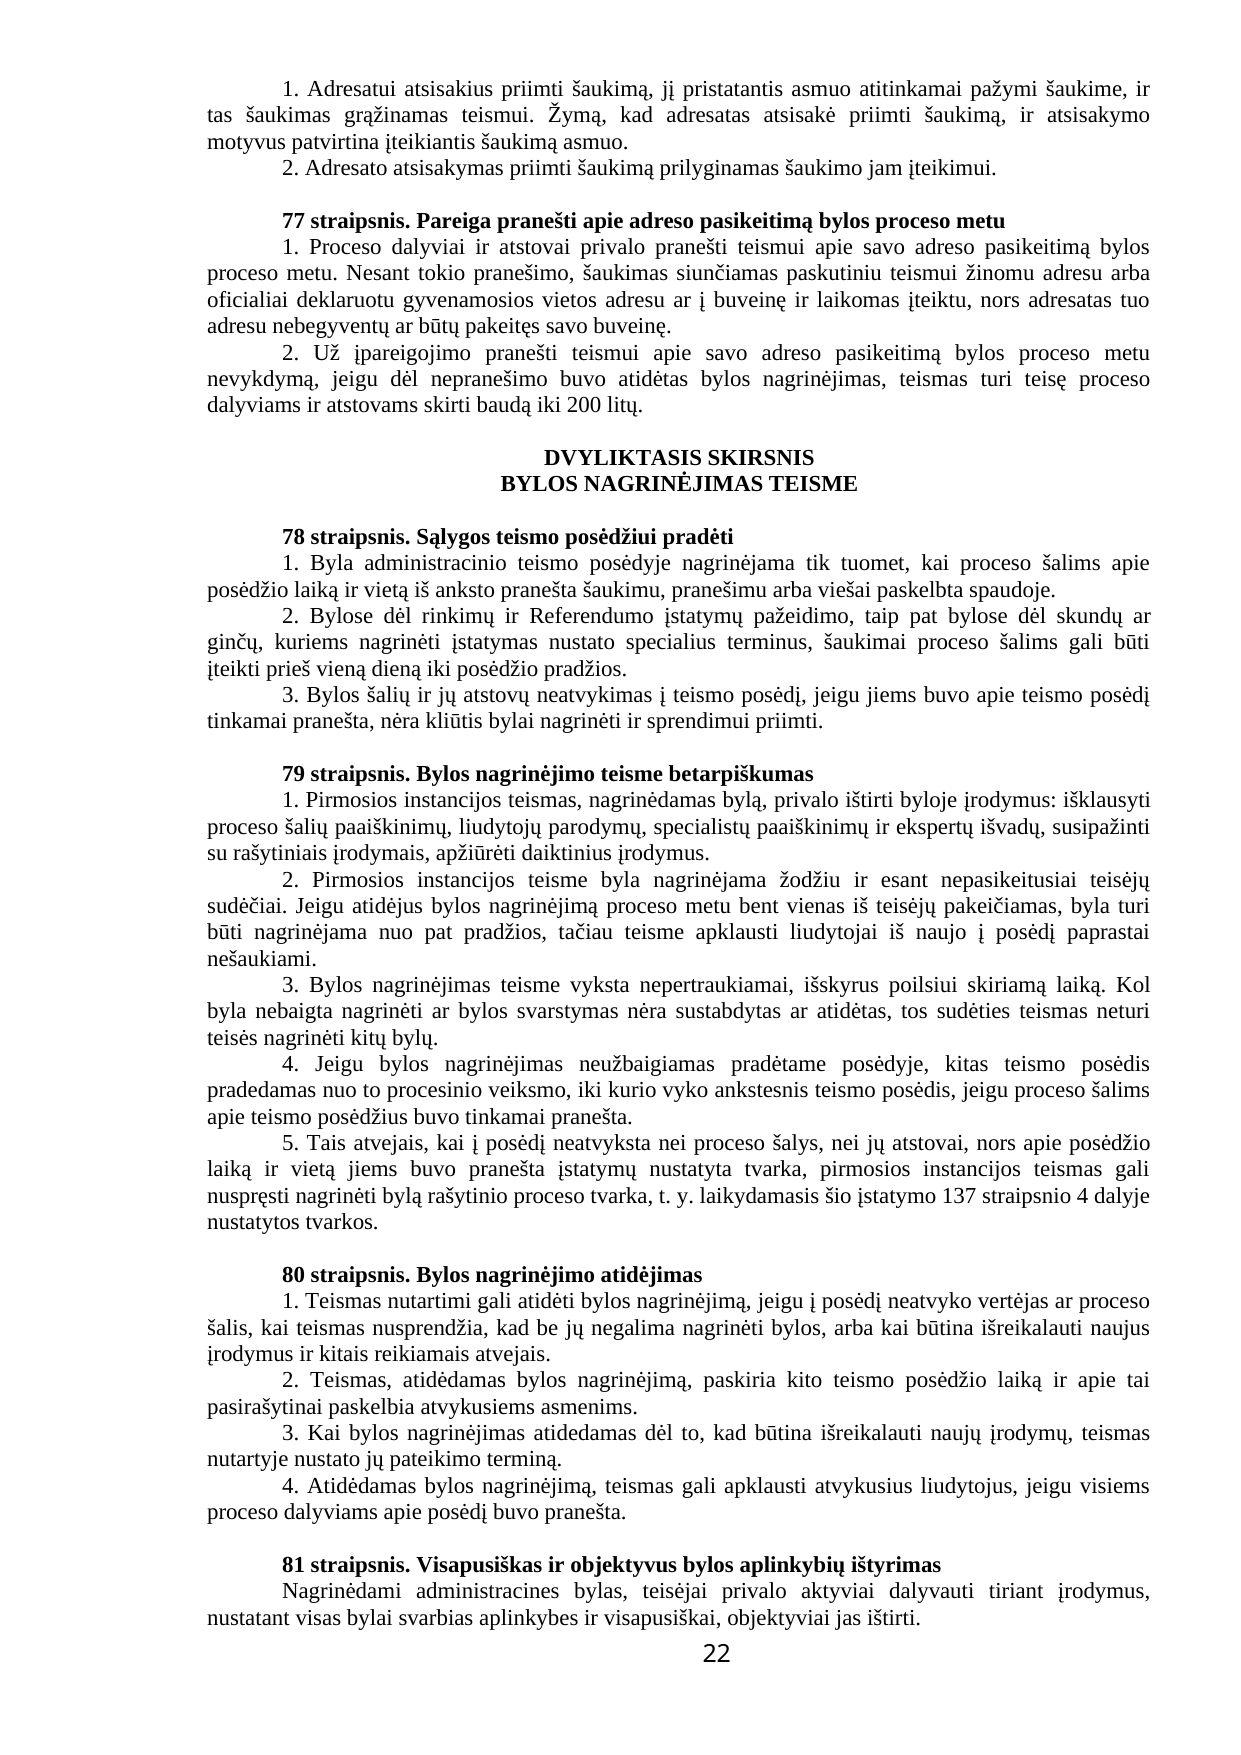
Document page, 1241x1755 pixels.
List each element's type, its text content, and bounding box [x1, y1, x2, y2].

text DVYLIKTASIS SKIRSNIS [207, 444, 1152, 470]
text 4. Atidėdamas bylos nagrinėjimą, teismas gali apklausti atvykusius liudytojus, jeigu visiems proceso dalyviams apie posėdį buvo pranešta. [207, 1472, 1152, 1524]
text 2. Pirmosios instancijos teisme byla nagrinėjama žodžiu ir esant nepasikeitusiai teisėjų sudėčiai. Jeigu atidėjus bylos nagrinėjimą proceso metu bent vienas iš teisėjų pakeičiamas, byla turi būti nagrinėjama nuo pat pradžios, tačiau teisme apklausti liudytojai iš naujo į posėdį paprastai nešaukiami. [207, 866, 1152, 971]
text 1. Teismas nutartimi gali atidėti bylos nagrinėjimą, jeigu į posėdį neatvyko vertėjas ar proceso šalis, kai teismas nusprendžia, kad be jų negalima nagrinėti bylos, arba kai būtina išreikalauti naujus įrodymus ir kitais reikiamais atvejais. [207, 1287, 1152, 1366]
text 81 straipsnis. Visapusiškas ir objektyvus bylos aplinkybių ištyrimas [207, 1551, 1152, 1577]
text 4. Jeigu bylos nagrinėjimas neužbaigiamas pradėtame posėdyje, kitas teismo posėdis pradedamas nuo to procesinio veiksmo, iki kurio vyko ankstesnis teismo posėdis, jeigu proceso šalims apie teismo posėdžius buvo tinkamai pranešta. [207, 1050, 1152, 1129]
text 3. Kai bylos nagrinėjimas atidedamas dėl to, kad būtina išreikalauti naujų įrodymų, teismas nutartyje nustato jų pateikimo terminą. [207, 1419, 1152, 1472]
text 1. Byla administracinio teismo posėdyje nagrinėjama tik tuomet, kai proceso šalims apie posėdžio laiką ir vietą iš anksto pranešta šaukimu, pranešimu arba viešai paskelbta spaudoje. [207, 549, 1152, 602]
text 2. Bylose dėl rinkimų ir Referendumo įstatymų pažeidimo, taip pat bylose dėl skundų ar ginčų, kuriems nagrinėti įstatymas nustato specialius terminus, šaukimai proceso šalims gali būti įteikti prieš vieną dieną iki posėdžio pradžios. [207, 602, 1152, 681]
text 3. Bylos nagrinėjimas teisme vyksta nepertraukiamai, išskyrus poilsiui skiriamą laiką. Kol byla nebaigta nagrinėti ar bylos svarstymas nėra sustabdytas ar atidėtas, tos sudėties teismas neturi teisės nagrinėti kitų bylų. [207, 971, 1152, 1050]
text Nagrinėdami administracines bylas, teisėjai privalo aktyviai dalyvauti tiriant įrodymus, nustatant visas bylai svarbias aplinkybes ir visapusiškai, objektyviai jas ištirti. [207, 1577, 1152, 1630]
text 78 straipsnis. Sąlygos teismo posėdžiui pradėti [207, 523, 1152, 549]
text 80 straipsnis. Bylos nagrinėjimo atidėjimas [207, 1261, 1152, 1287]
text BYLOS NAGRINĖJIMAS TEISME [207, 470, 1152, 497]
text 77 straipsnis. Pareiga pranešti apie adreso pasikeitimą bylos proceso metu [207, 207, 1152, 233]
text 5. Tais atvejais, kai į posėdį neatvyksta nei proceso šalys, nei jų atstovai, nors apie posėdžio laiką ir vietą jiems buvo pranešta įstatymų nustatyta tvarka, pirmosios instancijos teismas gali nuspręsti nagrinėti bylą rašytinio proceso tvarka, t. y. laikydamasis šio įstatymo 137 straipsnio 4 dalyje nustatytos tvarkos. [207, 1129, 1152, 1234]
text 1. Proceso dalyviai ir atstovai privalo pranešti teismui apie savo adreso pasikeitimą bylos proceso metu. Nesant tokio pranešimo, šaukimas siunčiamas paskutiniu teismui žinomu adresu arba oficialiai deklaruotu gyvenamosios vietos adresu ar į buveinę ir laikomas įteiktu, nors adresatas tuo adresu nebegyventų ar būtų pakeitęs savo buveinę. [207, 233, 1152, 338]
text 3. Bylos šalių ir jų atstovų neatvykimas į teismo posėdį, jeigu jiems buvo apie teismo posėdį tinkamai pranešta, nėra kliūtis bylai nagrinėti ir sprendimui priimti. [207, 681, 1152, 734]
text 79 straipsnis. Bylos nagrinėjimo teisme betarpiškumas [207, 760, 1152, 787]
text 2. Adresato atsisakymas priimti šaukimą prilyginamas šaukimo jam įteikimui. [207, 154, 1152, 180]
text 1. Pirmosios instancijos teismas, nagrinėdamas bylą, privalo ištirti byloje įrodymus: išklausyti proceso šalių paaiškinimų, liudytojų parodymų, specialistų paaiškinimų ir ekspertų išvadų, susipažinti su rašytiniais įrodymais, apžiūrėti daiktinius įrodymus. [207, 787, 1152, 866]
text 2. Už įpareigojimo pranešti teismui apie savo adreso pasikeitimą bylos proceso metu nevykdymą, jeigu dėl nepranešimo buvo atidėtas bylos nagrinėjimas, teismas turi teisę proceso dalyviams ir atstovams skirti baudą iki 200 litų. [207, 338, 1152, 418]
text 2. Teismas, atidėdamas bylos nagrinėjimą, paskiria kito teismo posėdžio laiką ir apie tai pasirašytinai paskelbia atvykusiems asmenims. [207, 1366, 1152, 1419]
text 1. Adresatui atsisakius priimti šaukimą, jį pristatantis asmuo atitinkamai pažymi šaukime, ir tas šaukimas grąžinamas teismui. Žymą, kad adresatas atsisakė priimti šaukimą, ir atsisakymo motyvus patvirtina įteikiantis šaukimą asmuo. [207, 75, 1152, 154]
